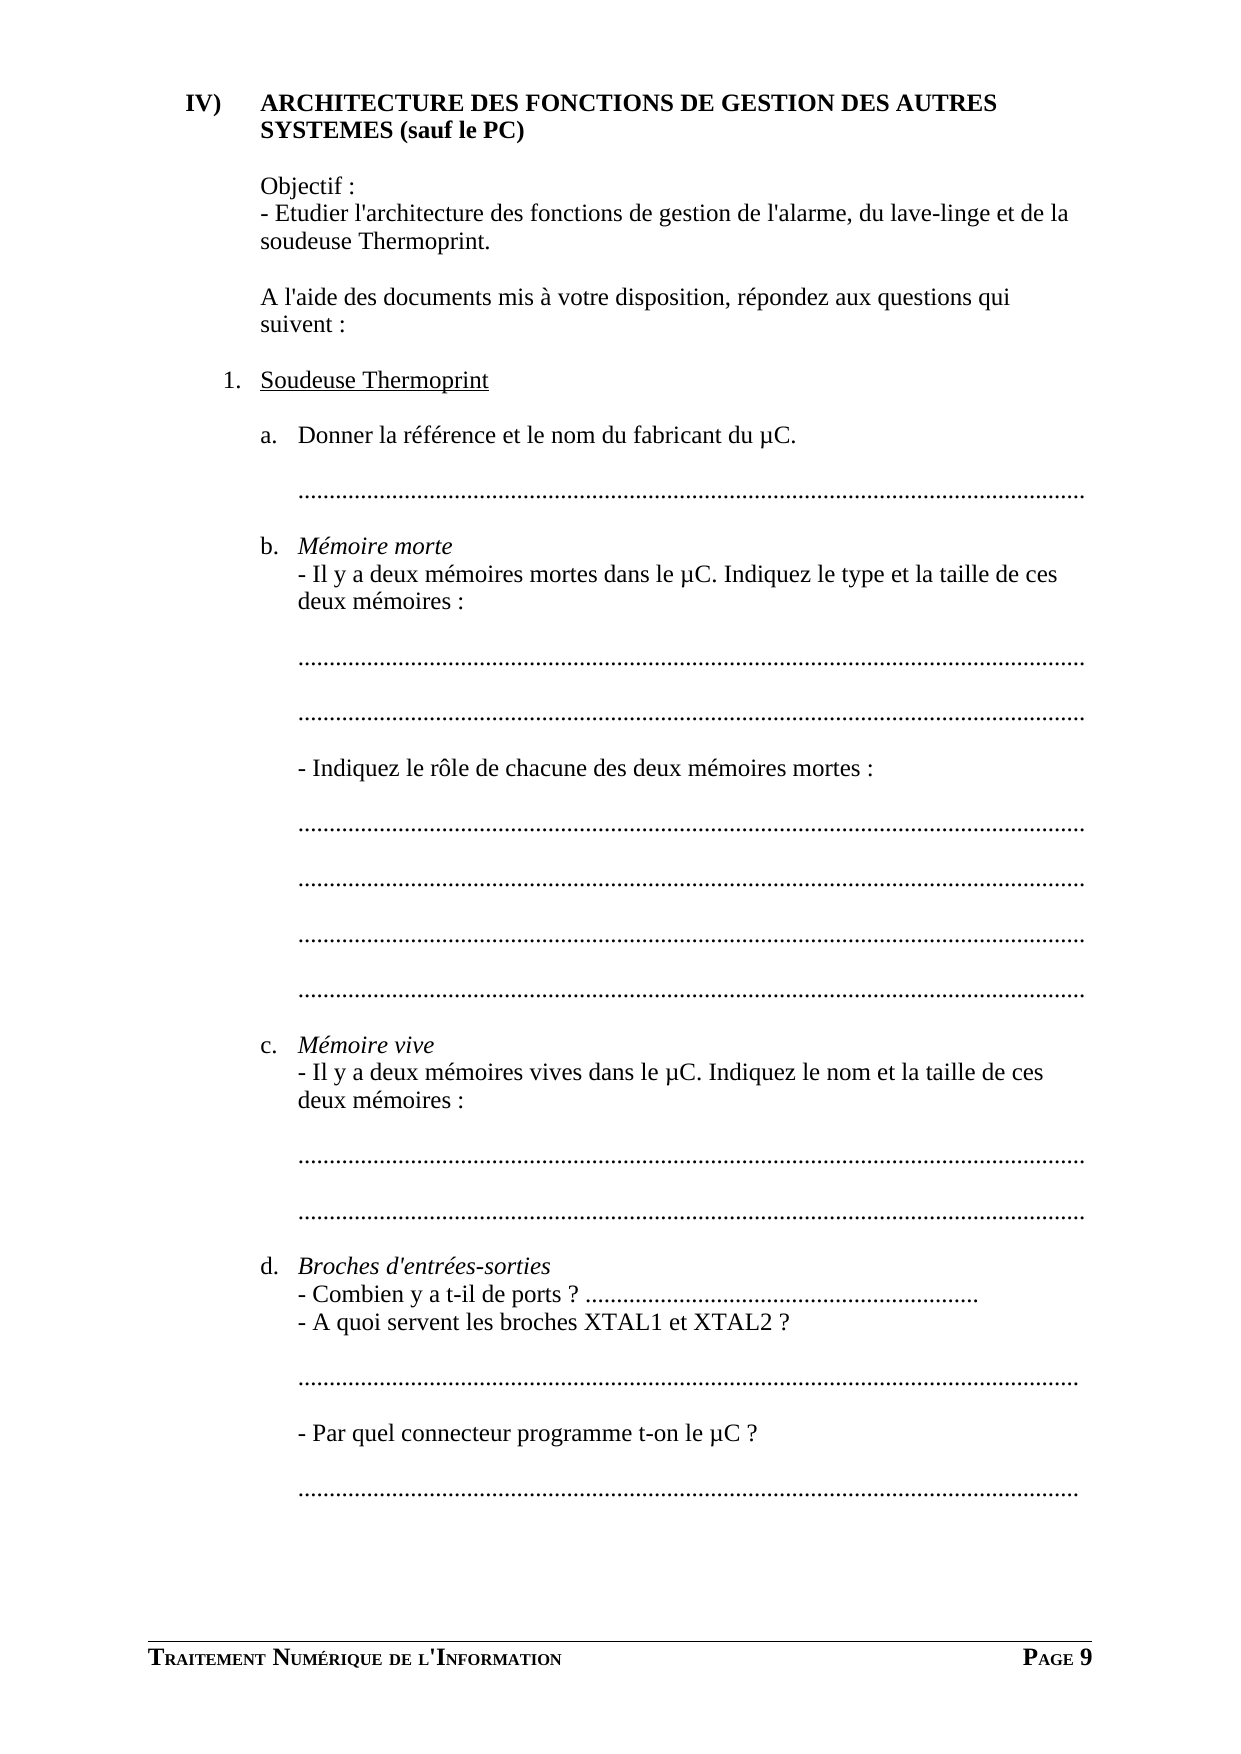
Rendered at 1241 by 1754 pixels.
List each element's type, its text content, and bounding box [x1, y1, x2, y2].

list Mémoire vive - Il y a deux mémoires vives dans le µC. Indiquez le nom et la taille de ces deux mémoires : .............................................................................................................................. .............................................................................................................................. [260, 1031, 1092, 1252]
list Donner la référence et le nom du fabricant du µC. .............................................................................................................................. [260, 421, 1092, 532]
list ARCHITECTURE DES FONCTIONS DE GESTION DES AUTRES SYSTEMES (sauf le PC) Objectif : - Etudier l'architecture des fonctions de gestion de l'alarme, du lave-linge et de la soudeuse Thermoprint. A l'aide des documents mis à votre disposition, répondez aux questions qui suivent : [185, 89, 1092, 366]
list Soudeuse Thermoprint [223, 366, 1092, 421]
list Mémoire morte - Il y a deux mémoires mortes dans le µC. Indiquez le type et la taille de ces deux mémoires : .............................................................................................................................. .............................................................................................................................. - Indiquez le rôle de chacune des deux mémoires mortes : .............................................................................................................................. .............................................................................................................................. .............................................................................................................................. .............................................................................................................................. [260, 532, 1092, 1031]
list Broches d'entrées-sorties - Combien y a t-il de ports ? ............................................................... - A quoi servent les broches XTAL1 et XTAL2 ? ............................................................................................................................. - Par quel connecteur programme t-on le µC ? ............................................................................................................................. [260, 1252, 1092, 1502]
